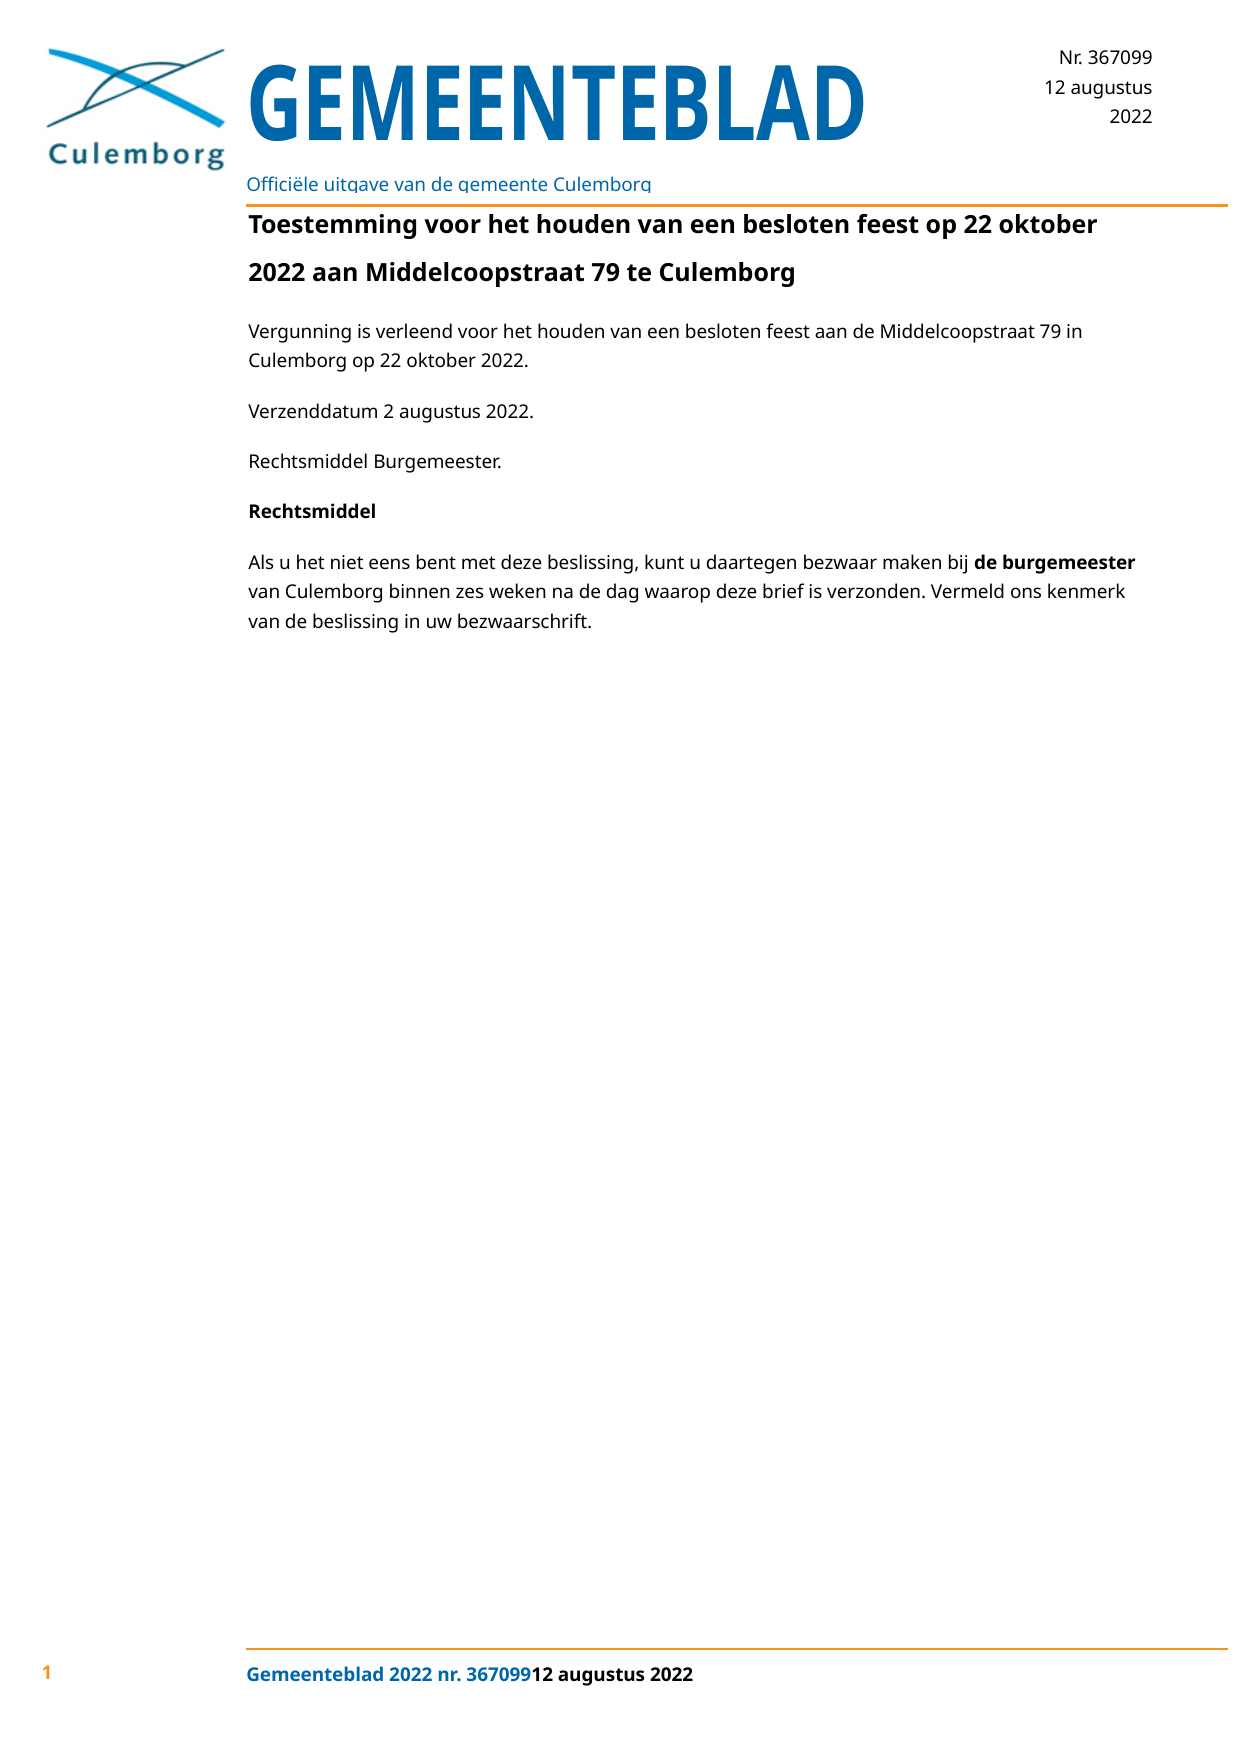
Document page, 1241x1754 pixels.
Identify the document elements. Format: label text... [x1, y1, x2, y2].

text Als u het niet eens bent met deze beslissing, kunt u daartegen bezwaar maken bij de burgemeester van Culemborg binnen zes weken na de dag waarop deze brief is verzonden. Vermeld ons kenmerk van de beslissing in uw bezwaarschrift. [248, 549, 1152, 634]
text Verzenddatum 2 augustus 2022. [248, 398, 1152, 424]
picture [41, 47, 231, 172]
text Toestemming voor het houden van een besloten feest op 22 oktober 2022 aan Middelcoopstraat 79 te Culemborg [248, 207, 1152, 288]
text Rechtsmiddel Burgemeester. [248, 448, 1152, 474]
text Vergunning is verleend voor het houden van een besloten feest aan de Middelcoopstraat 79 in Culemborg op 22 oktober 2022. [248, 318, 1152, 373]
text Rechtsmiddel [248, 499, 1152, 524]
